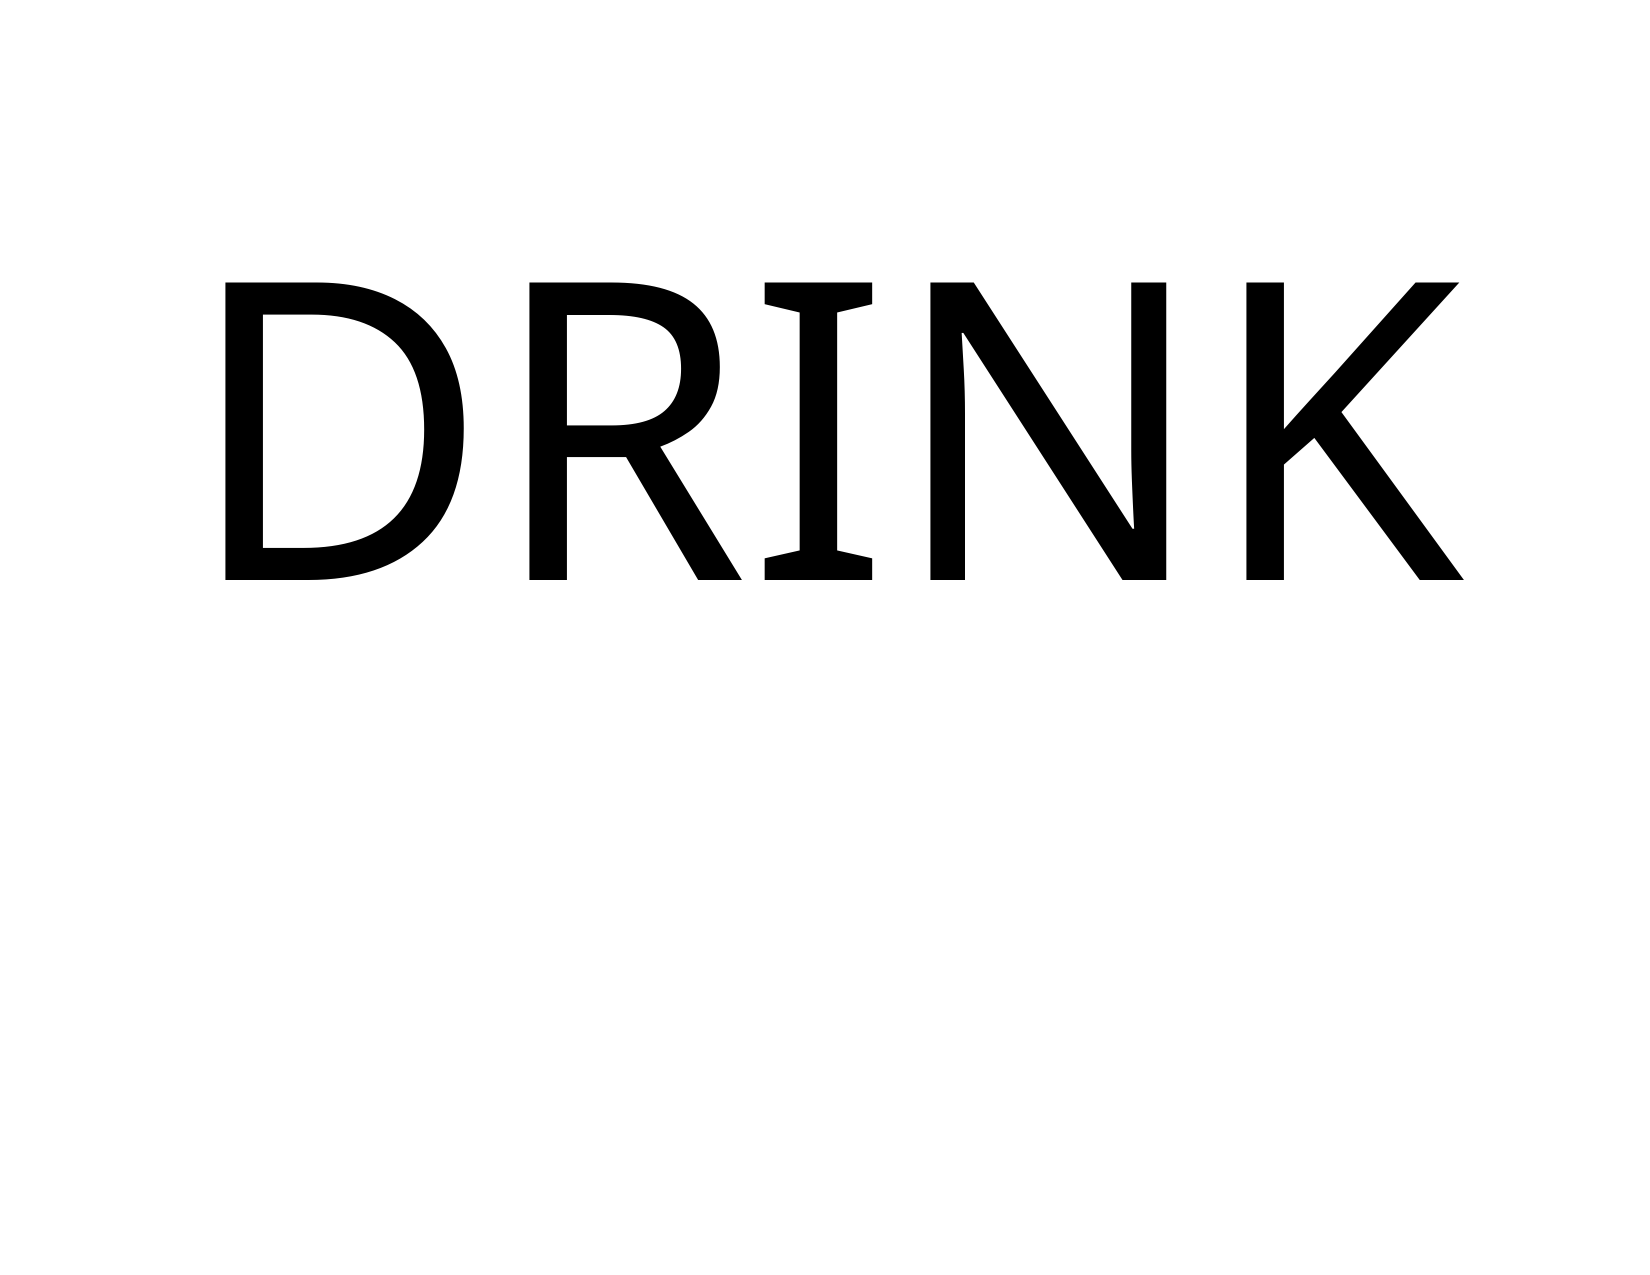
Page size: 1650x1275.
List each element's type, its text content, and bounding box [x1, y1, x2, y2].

text DRINK [118, 135, 1532, 702]
